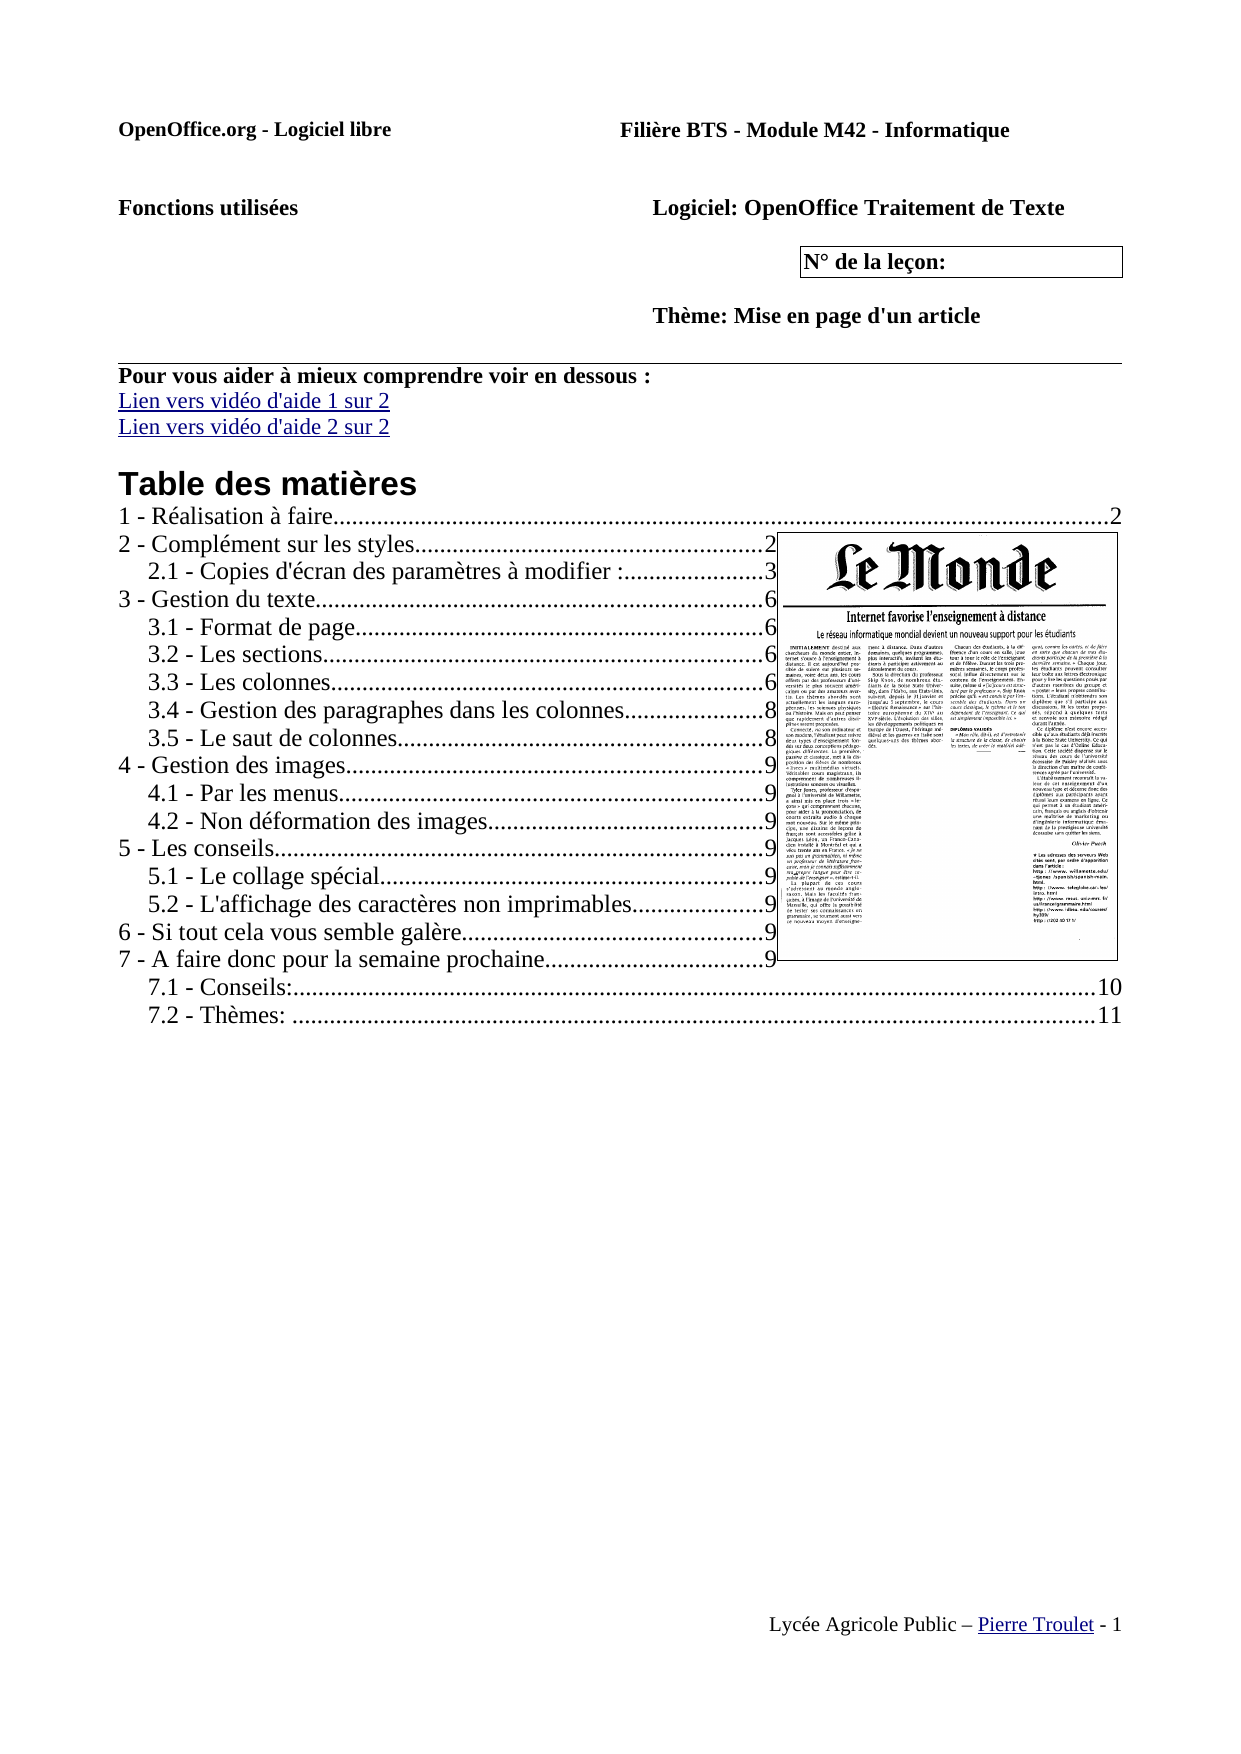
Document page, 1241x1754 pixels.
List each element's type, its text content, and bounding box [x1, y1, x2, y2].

text Pour vous aider à mieux comprendre voir en dessous : Lien vers vidéo d'aide 1 sur 2 [118, 364, 1122, 414]
text 4.2 - Non déformation des images 9 [148, 807, 777, 834]
text 5.1 - Le collage spécial 9 [148, 862, 777, 890]
text 3.3 - Les colonnes 6 [148, 668, 777, 696]
text 3.5 - Le saut de colonnes 8 [148, 724, 777, 751]
text 3.4 - Gestion des paragraphes dans les colonnes 8 [148, 696, 777, 724]
text 2 - Complément sur les styles 2 [118, 530, 1122, 557]
picture [779, 535, 1115, 957]
text 7.1 - Conseils: 10 [148, 973, 1122, 1001]
text 2.1 - Copies d'écran des paramètres à modifier : 3 [148, 557, 777, 585]
subtitle Table des matières [118, 465, 1122, 502]
text 3 - Gestion du texte 6 [118, 585, 777, 613]
text 7 - A faire donc pour la semaine prochaine... 9 [118, 945, 1122, 973]
text 5.2 - L'affichage des caractères non imprimables 9 [148, 890, 777, 918]
text 5 - Les conseils 9 [118, 834, 777, 862]
text Lien vers vidéo d'aide 2 sur 2 [118, 414, 1122, 439]
text N° de la leçon: [801, 247, 1122, 277]
text 4.1 - Par les menus 9 [148, 779, 777, 807]
text Thème: Mise en page d'un article [652, 303, 1122, 328]
text 7.2 - Thèmes: 11 [148, 1001, 1122, 1028]
text 3.2 - Les sections 6 [148, 641, 777, 668]
text Fonctions utilisées [118, 195, 587, 220]
text 3.1 - Format de page 6 [148, 613, 777, 641]
text Logiciel: OpenOffice Traitement de Texte [652, 195, 1122, 220]
text 6 - Si tout cela vous semble galère... 9 [118, 918, 777, 945]
text 1 - Réalisation à faire 2 [118, 502, 1122, 530]
text 4 - Gestion des images 9 [118, 751, 777, 779]
